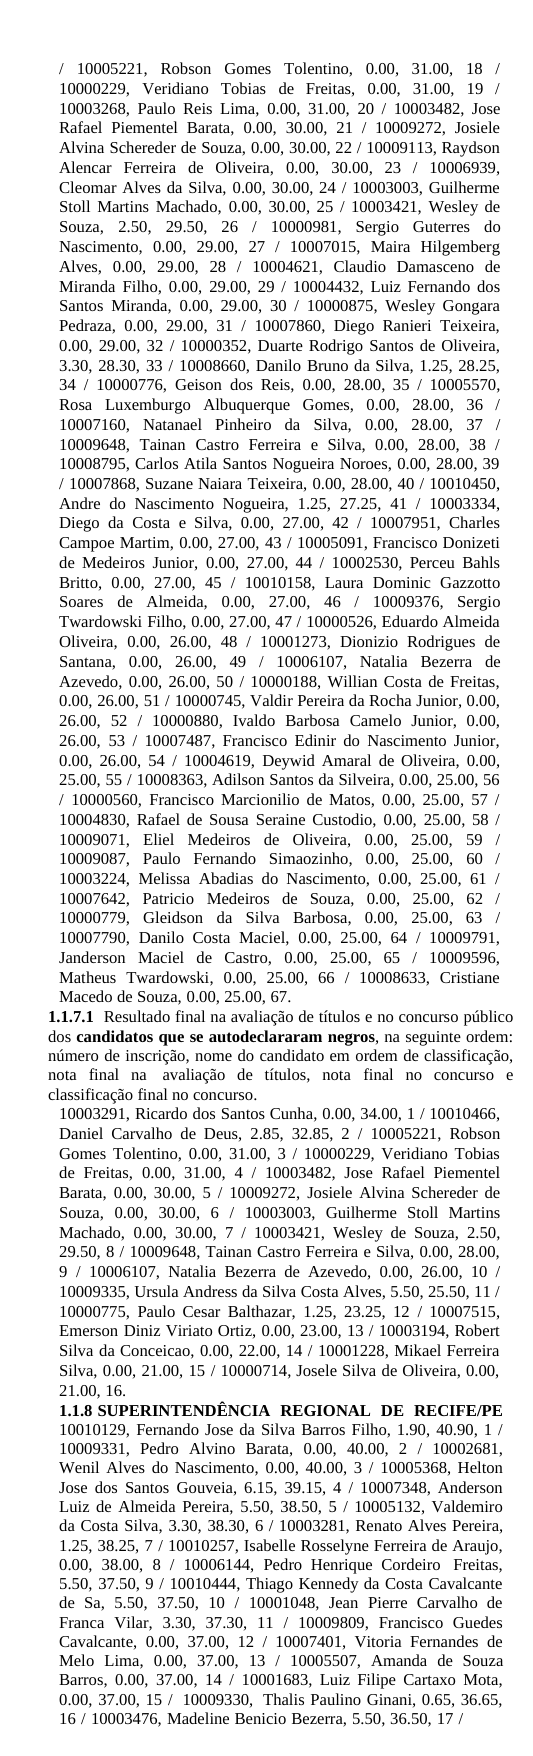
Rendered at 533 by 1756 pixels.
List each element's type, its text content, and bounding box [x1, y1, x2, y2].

text Oliveira, 0.00, 26.00, 48 / 10001273, Dionizio Rodrigues de [59, 632, 513, 651]
text 0.00, 26.00, 51 / 10000745, Valdir Pereira da Rocha Junior, 0.00, [59, 691, 513, 710]
text 10003291, Ricardo dos Santos Cunha, 0.00, 34.00, 1 / 10010466, [59, 1104, 513, 1123]
text 0.00, 29.00, 32 / 10000352, Duarte Rodrigo Santos de Oliveira, [59, 336, 513, 355]
text Janderson Maciel de Castro, 0.00, 25.00, 65 / 10009596, [59, 948, 513, 967]
text 26.00, 52 / 10000880, Ivaldo Barbosa Camelo Junior, 0.00, [59, 711, 513, 730]
text Cleomar Alves da Silva, 0.00, 30.00, 24 / 10003003, Guilherme [59, 178, 513, 197]
text Matheus Twardowski, 0.00, 25.00, 66 / 10008633, Cristiane [59, 968, 513, 987]
text Miranda Filho, 0.00, 29.00, 29 / 10004432, Luiz Fernando dos [59, 276, 513, 296]
text Gomes Tolentino, 0.00, 31.00, 3 / 10000229, Veridiano Tobias [59, 1143, 513, 1163]
text Alvina Schereder de Souza, 0.00, 30.00, 22 / 10009113, Raydson [59, 138, 513, 157]
text 10009087, Paulo Fernando Simaozinho, 0.00, 25.00, 60 / [59, 849, 513, 868]
text Silva da Conceicao, 0.00, 22.00, 14 / 10001228, Mikael Ferreira [59, 1341, 513, 1360]
text Souza, 0.00, 30.00, 6 / 10003003, Guilherme Stoll Martins [59, 1203, 513, 1222]
text 10000775, Paulo Cesar Balthazar, 1.25, 23.25, 12 / 10007515, [59, 1301, 513, 1321]
text 29.50, 8 / 10009648, Tainan Castro Ferreira e Silva, 0.00, 28.00, [59, 1242, 513, 1261]
text Soares de Almeida, 0.00, 27.00, 46 / 10009376, Sergio [59, 592, 513, 611]
text 10003268, Paulo Reis Lima, 0.00, 31.00, 20 / 10003482, Jose [59, 98, 513, 118]
text 9 / 10006107, Natalia Bezerra de Azevedo, 0.00, 26.00, 10 / [59, 1262, 513, 1281]
text / 10000560, Francisco Marcionilio de Matos, 0.00, 25.00, 57 / [59, 790, 513, 809]
list Resultado final na avaliação de títulos e no concurso público dos candidatos que se autodeclararam negros, na seguinte ordem: número de inscrição, nome do candidato em ordem de classificação, nota final na avaliação de títulos, nota final no concurso e classificação final no concurso. [48, 1007, 513, 1103]
text 10007642, Patricio Medeiros de Souza, 0.00, 25.00, 62 / [59, 888, 513, 908]
text 21.00, 16. [59, 1380, 513, 1399]
text Pedraza, 0.00, 29.00, 31 / 10007860, Diego Ranieri Teixeira, [59, 316, 513, 335]
text Stoll Martins Machado, 0.00, 30.00, 25 / 10003421, Wesley de [59, 197, 513, 216]
text 3.30, 28.30, 33 / 10008660, Danilo Bruno da Silva, 1.25, 28.25, [59, 355, 513, 374]
text de Medeiros Junior, 0.00, 27.00, 44 / 10002530, Perceu Bahls [59, 553, 513, 572]
text 10007160, Natanael Pinheiro da Silva, 0.00, 28.00, 37 / [59, 414, 513, 434]
text Alencar Ferreira de Oliveira, 0.00, 30.00, 23 / 10006939, [59, 158, 513, 177]
text Nascimento, 0.00, 29.00, 27 / 10007015, Maira Hilgemberg [59, 237, 513, 256]
text Azevedo, 0.00, 26.00, 50 / 10000188, Willian Costa de Freitas, [59, 671, 513, 691]
text Campoe Martim, 0.00, 27.00, 43 / 10005091, Francisco Donizeti [59, 533, 513, 552]
text Andre do Nascimento Nogueira, 1.25, 27.25, 41 / 10003334, [59, 493, 513, 513]
text Souza, 2.50, 29.50, 26 / 10000981, Sergio Guterres do [59, 217, 513, 236]
text 34 / 10000776, Geison dos Reis, 0.00, 28.00, 35 / 10005570, [59, 375, 513, 394]
text Rafael Piementel Barata, 0.00, 30.00, 21 / 10009272, Josiele [59, 118, 513, 137]
text 10009335, Ursula Andress da Silva Costa Alves, 5.50, 25.50, 11 / [59, 1282, 513, 1301]
text 26.00, 53 / 10007487, Francisco Edinir do Nascimento Junior, [59, 731, 513, 750]
text Alves, 0.00, 29.00, 28 / 10004621, Claudio Damasceno de [59, 257, 513, 276]
text 10009071, Eliel Medeiros de Oliveira, 0.00, 25.00, 59 / [59, 829, 513, 848]
text 0.00, 26.00, 54 / 10004619, Deywid Amaral de Oliveira, 0.00, [59, 750, 513, 769]
text 10009648, Tainan Castro Ferreira e Silva, 0.00, 28.00, 38 / [59, 434, 513, 453]
text Diego da Costa e Silva, 0.00, 27.00, 42 / 10007951, Charles [59, 513, 513, 532]
text Macedo de Souza, 0.00, 25.00, 67. [59, 987, 513, 1006]
text 10004830, Rafael de Sousa Seraine Custodio, 0.00, 25.00, 58 / [59, 809, 513, 829]
text / 10007868, Suzane Naiara Teixeira, 0.00, 28.00, 40 / 10010450, [59, 474, 513, 493]
text Twardowski Filho, 0.00, 27.00, 47 / 10000526, Eduardo Almeida [59, 612, 513, 631]
text 10000779, Gleidson da Silva Barbosa, 0.00, 25.00, 63 / [59, 908, 513, 927]
text Daniel Carvalho de Deus, 2.85, 32.85, 2 / 10005221, Robson [59, 1124, 513, 1143]
text 10000229, Veridiano Tobias de Freitas, 0.00, 31.00, 19 / [59, 79, 513, 98]
text de Freitas, 0.00, 31.00, 4 / 10003482, Jose Rafael Piementel [59, 1163, 513, 1182]
text 10007790, Danilo Costa Maciel, 0.00, 25.00, 64 / 10009791, [59, 928, 513, 947]
text Britto, 0.00, 27.00, 45 / 10010158, Laura Dominic Gazzotto [59, 573, 513, 592]
list SUPERINTENDÊNCIA REGIONAL DE RECIFE/PE 10010129, Fernando Jose da Silva Barros Filho, 1.90, 40.90, 1 / 10009331, Pedro Alvino Barata, 0.00, 40.00, 2 / 10002681, Wenil Alves do Nascimento, 0.00, 40.00, 3 / 10005368, Helton Jose dos Santos Gouveia, 6.15, 39.15, 4 / 10007348, Anderson Luiz de Almeida Pereira, 5.50, 38.50, 5 / 10005132, Valdemiro da Costa Silva, 3.30, 38.30, 6 / 10003281, Renato Alves Pereira, 1.25, 38.25, 7 / 10010257, Isabelle Rosselyne Ferreira de Araujo, 0.00, 38.00, 8 / 10006144, Pedro Henrique Cordeiro Freitas, 5.50, 37.50, 9 / 10010444, Thiago Kennedy da Costa Cavalcante de Sa, 5.50, 37.50, 10 / 10001048, Jean Pierre Carvalho de Franca Vilar, 3.30, 37.30, 11 / 10009809, Francisco Guedes Cavalcante, 0.00, 37.00, 12 / 10007401, Vitoria Fernandes de Melo Lima, 0.00, 37.00, 13 / 10005507, Amanda de Souza Barros, 0.00, 37.00, 14 / 10001683, Luiz Filipe Cartaxo Mota, 0.00, 37.00, 15 / 10009330, Thalis Paulino Ginani, 0.65, 36.65, 16 / 10003476, Madeline Benicio Bezerra, 5.50, 36.50, 17 / [59, 1400, 503, 1728]
text Rosa Luxemburgo Albuquerque Gomes, 0.00, 28.00, 36 / [59, 395, 513, 414]
text Santana, 0.00, 26.00, 49 / 10006107, Natalia Bezerra de [59, 652, 513, 671]
text 25.00, 55 / 10008363, Adilson Santos da Silveira, 0.00, 25.00, 56 [59, 770, 513, 789]
text Silva, 0.00, 21.00, 15 / 10000714, Josele Silva de Oliveira, 0.00, [59, 1361, 513, 1380]
text 10003224, Melissa Abadias do Nascimento, 0.00, 25.00, 61 / [59, 869, 513, 888]
text 10008795, Carlos Atila Santos Nogueira Noroes, 0.00, 28.00, 39 [59, 454, 513, 473]
text Machado, 0.00, 30.00, 7 / 10003421, Wesley de Souza, 2.50, [59, 1222, 513, 1242]
text Emerson Diniz Viriato Ortiz, 0.00, 23.00, 13 / 10003194, Robert [59, 1321, 513, 1340]
text Barata, 0.00, 30.00, 5 / 10009272, Josiele Alvina Schereder de [59, 1183, 513, 1202]
text Santos Miranda, 0.00, 29.00, 30 / 10000875, Wesley Gongara [59, 296, 513, 315]
text / 10005221, Robson Gomes Tolentino, 0.00, 31.00, 18 / [59, 59, 513, 78]
